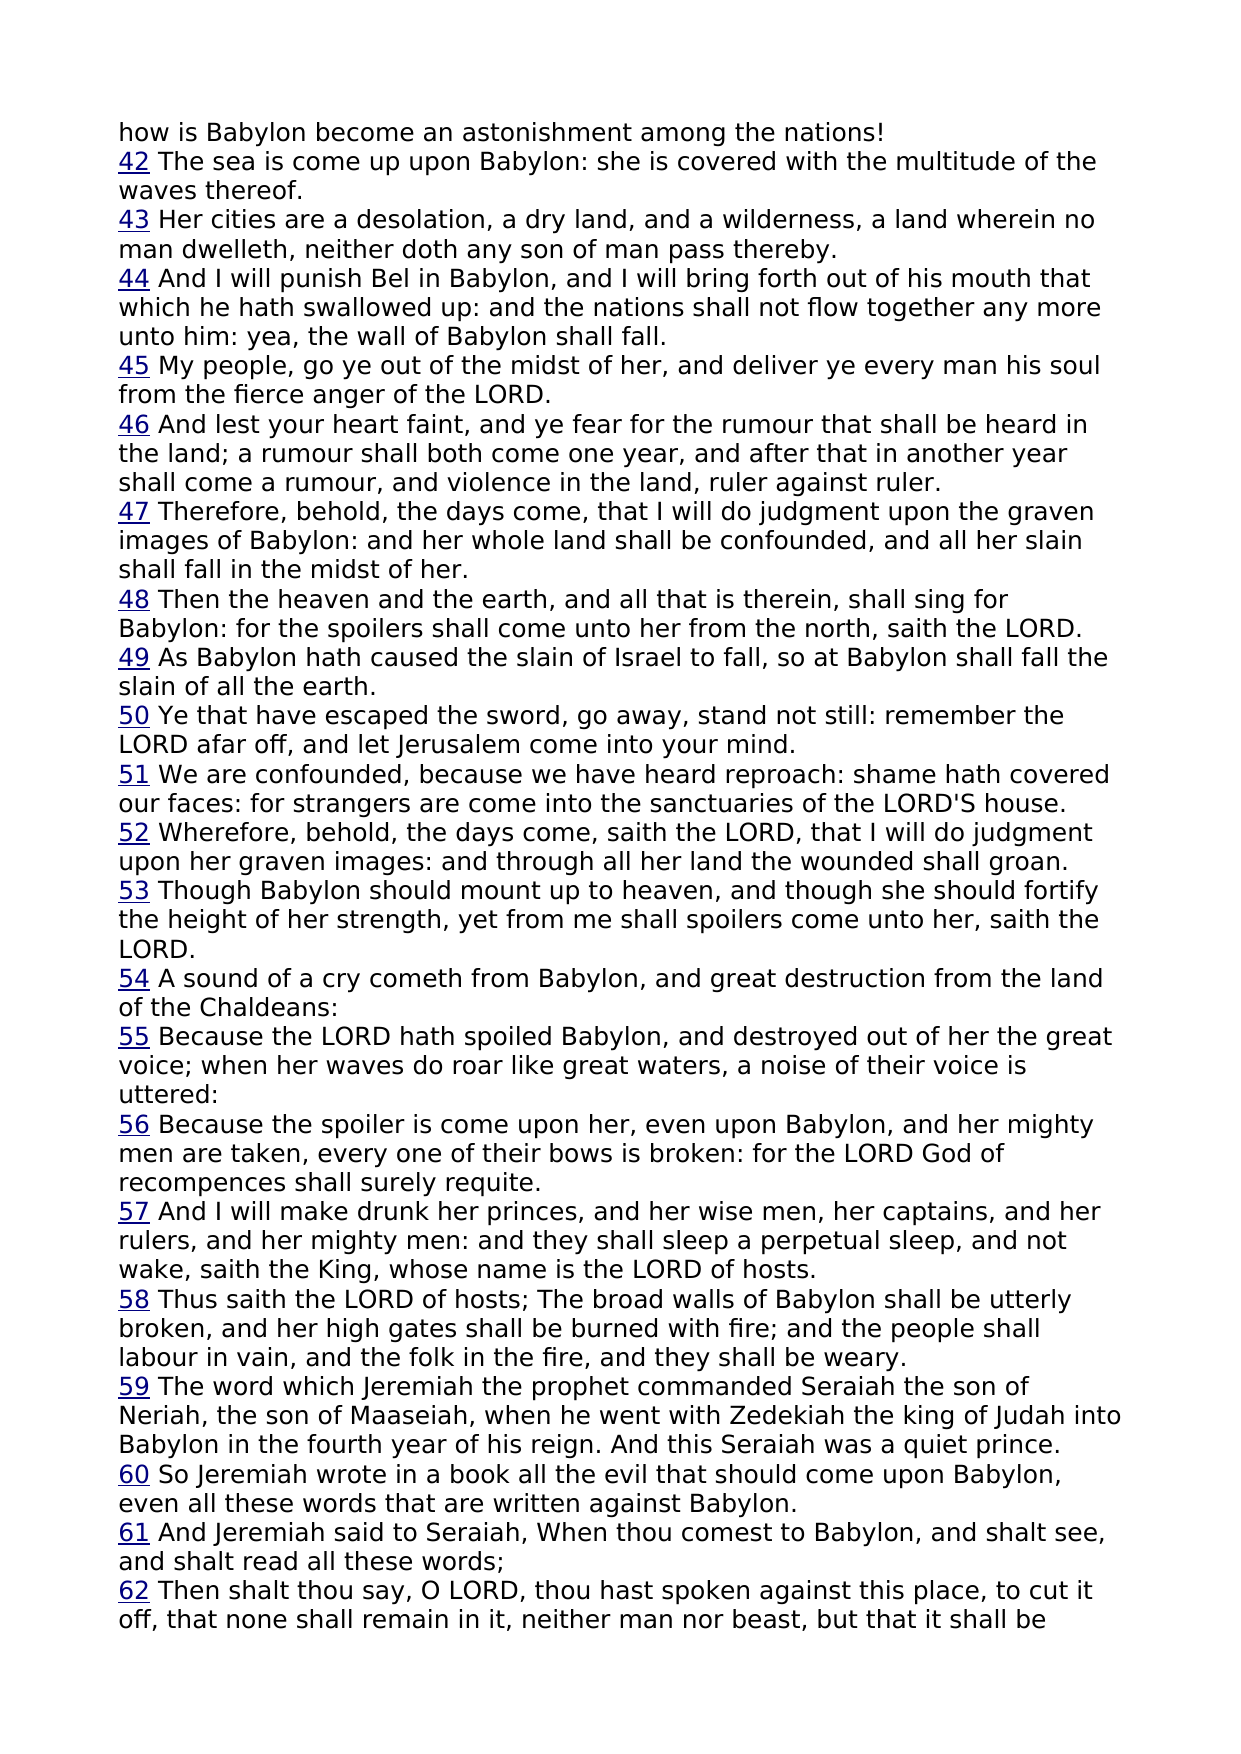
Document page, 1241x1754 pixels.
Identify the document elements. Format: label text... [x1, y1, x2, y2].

text how is Babylon become an astonishment among the nations! 42 The sea is come up upon Babylon: she is covered with the multitude of the waves thereof. 43 Her cities are a desolation, a dry land, and a wilderness, a land wherein no man dwelleth, neither doth any son of man pass thereby. 44 And I will punish Bel in Babylon, and I will bring forth out of his mouth that which he hath swallowed up: and the nations shall not flow together any more unto him: yea, the wall of Babylon shall fall. 45 My people, go ye out of the midst of her, and deliver ye every man his soul from the fierce anger of the LORD. 46 And lest your heart faint, and ye fear for the rumour that shall be heard in the land; a rumour shall both come one year, and after that in another year shall come a rumour, and violence in the land, ruler against ruler. 47 Therefore, behold, the days come, that I will do judgment upon the graven images of Babylon: and her whole land shall be confounded, and all her slain shall fall in the midst of her. 48 Then the heaven and the earth, and all that is therein, shall sing for Babylon: for the spoilers shall come unto her from the north, saith the LORD. 49 As Babylon hath caused the slain of Israel to fall, so at Babylon shall fall the slain of all the earth. 50 Ye that have escaped the sword, go away, stand not still: remember the LORD afar off, and let Jerusalem come into your mind. 51 We are confounded, because we have heard reproach: shame hath covered our faces: for strangers are come into the sanctuaries of the LORD'S house. 52 Wherefore, behold, the days come, saith the LORD, that I will do judgment upon her graven images: and through all her land the wounded shall groan. 53 Though Babylon should mount up to heaven, and though she should fortify the height of her strength, yet from me shall spoilers come unto her, saith the LORD. 54 A sound of a cry cometh from Babylon, and great destruction from the land of the Chaldeans: 55 Because the LORD hath spoiled Babylon, and destroyed out of her the great voice; when her waves do roar like great waters, a noise of their voice is uttered: 56 Because the spoiler is come upon her, even upon Babylon, and her mighty men are taken, every one of their bows is broken: for the LORD God of recompences shall surely requite. 57 And I will make drunk her princes, and her wise men, her captains, and her rulers, and her mighty men: and they shall sleep a perpetual sleep, and not wake, saith the King, whose name is the LORD of hosts. 58 Thus saith the LORD of hosts; The broad walls of Babylon shall be utterly broken, and her high gates shall be burned with fire; and the people shall labour in vain, and the folk in the fire, and they shall be weary. 59 The word which Jeremiah the prophet commanded Seraiah the son of Neriah, the son of Maaseiah, when he went with Zedekiah the king of Judah into Babylon in the fourth year of his reign. And this Seraiah was a quiet prince. 60 So Jeremiah wrote in a book all the evil that should come upon Babylon, even all these words that are written against Babylon. 61 And Jeremiah said to Seraiah, When thou comest to Babylon, and shalt see, and shalt read all these words; 62 Then shalt thou say, O LORD, thou hast spoken against this place, to cut it off, that none shall remain in it, neither man nor beast, but that it shall be [118, 118, 1122, 1635]
